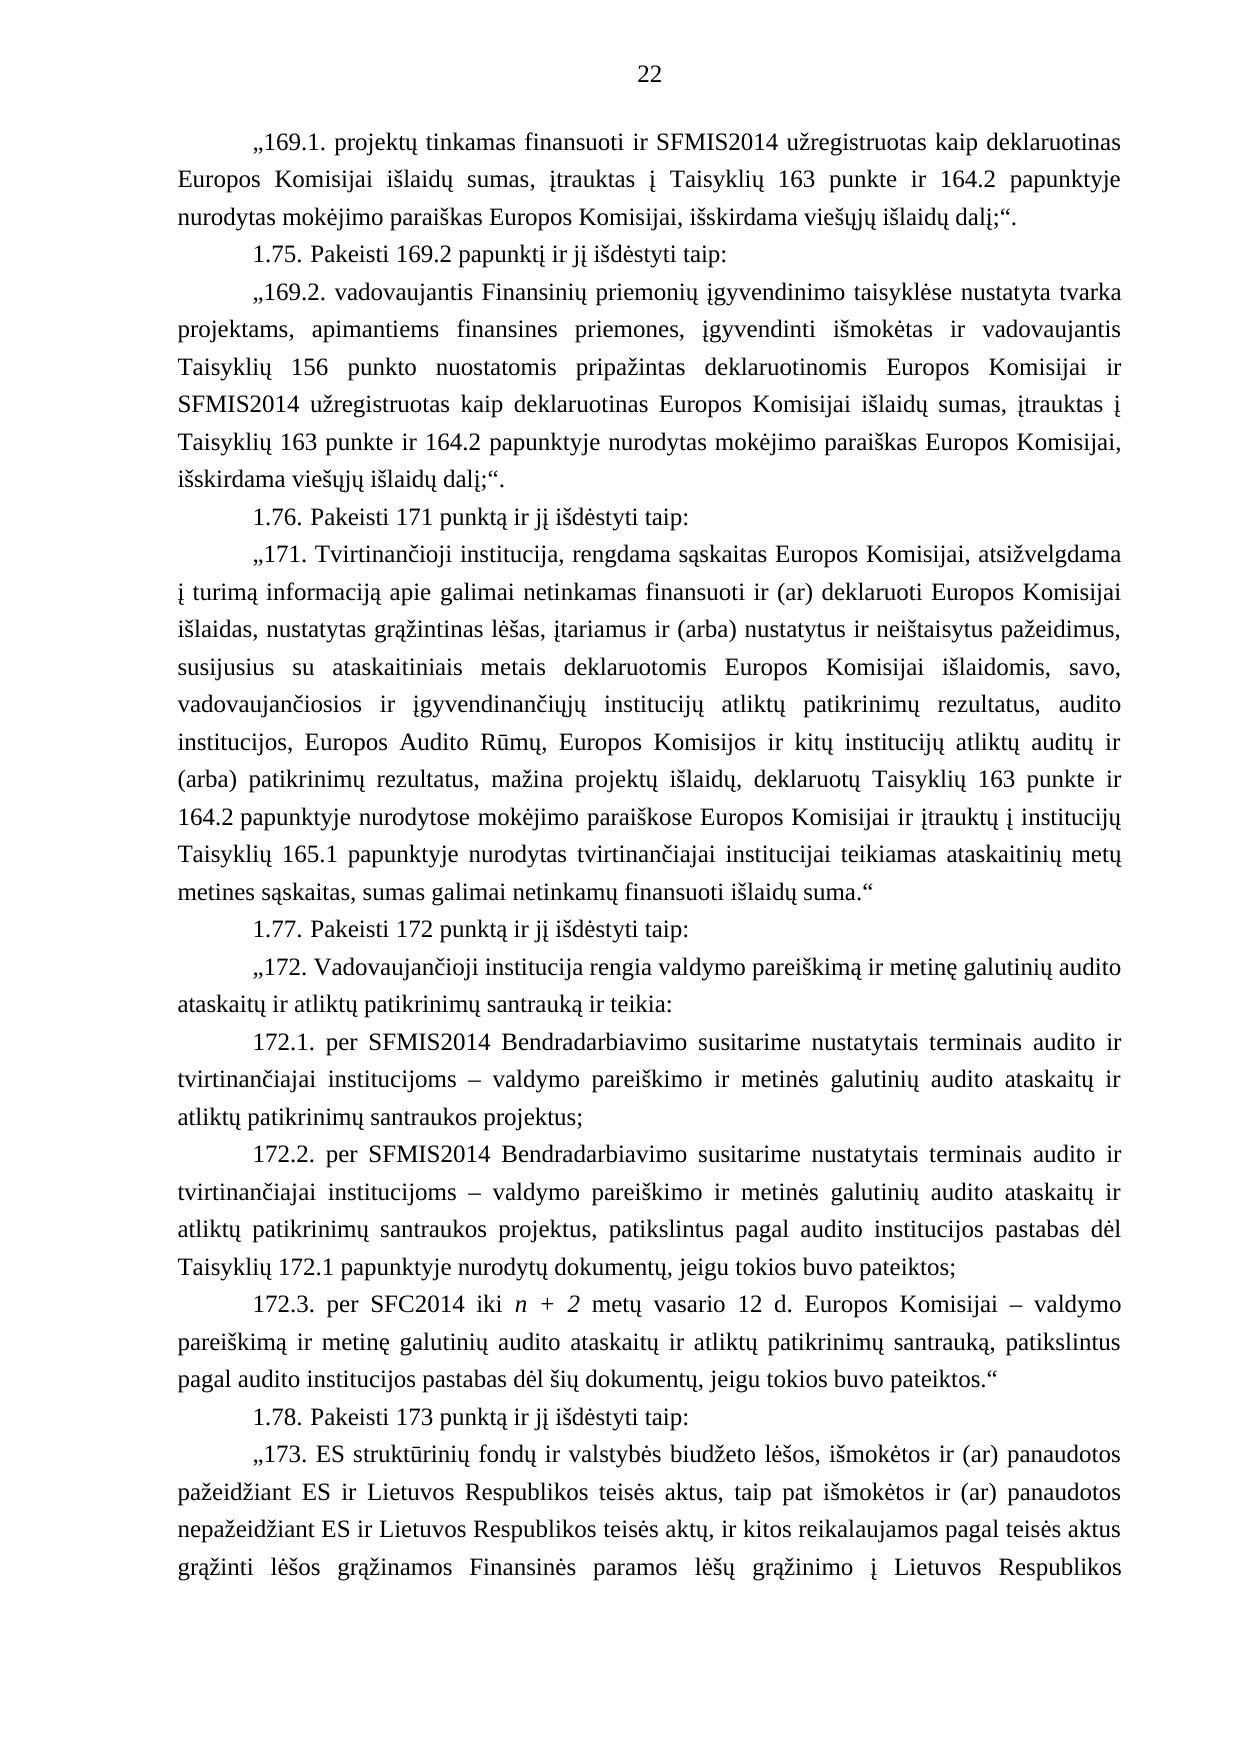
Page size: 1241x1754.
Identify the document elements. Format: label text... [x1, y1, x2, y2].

text „169.2. vadovaujantis Finansinių priemonių įgyvendinimo taisyklėse nustatyta tvarka projektams, apimantiems finansines priemones, įgyvendinti išmokėtas ir vadovaujantis Taisyklių 156 punkto nuostatomis pripažintas deklaruotinomis Europos Komisijai ir SFMIS2014 užregistruotas kaip deklaruotinas Europos Komisijai išlaidų sumas, įtrauktas į Taisyklių 163 punkte ir 164.2 papunktyje nurodytas mokėjimo paraiškas Europos Komisijai, išskirdama viešųjų išlaidų dalį;“. [177, 268, 1122, 493]
text 172.2. per SFMIS2014 Bendradarbiavimo susitarime nustatytais terminais audito ir tvirtinančiajai institucijoms – valdymo pareiškimo ir metinės galutinių audito ataskaitų ir atliktų patikrinimų santraukos projektus, patikslintus pagal audito institucijos pastabas dėl Taisyklių 172.1 papunktyje nurodytų dokumentų, jeigu tokios buvo pateiktos; [177, 1131, 1122, 1281]
text 1.77. Pakeisti 172 punktą ir jį išdėstyti taip: [177, 906, 1122, 943]
text 172.1. per SFMIS2014 Bendradarbiavimo susitarime nustatytais terminais audito ir tvirtinančiajai institucijoms – valdymo pareiškimo ir metinės galutinių audito ataskaitų ir atliktų patikrinimų santraukos projektus; [177, 1018, 1122, 1131]
text „173. ES struktūrinių fondų ir valstybės biudžeto lėšos, išmokėtos ir (ar) panaudotos pažeidžiant ES ir Lietuvos Respublikos teisės aktus, taip pat išmokėtos ir (ar) panaudotos nepažeidžiant ES ir Lietuvos Respublikos teisės aktų, ir kitos reikalaujamos pagal teisės aktus grąžinti lėšos grąžinamos Finansinės paramos lėšų grąžinimo į Lietuvos Respublikos [177, 1431, 1122, 1581]
text 1.76. Pakeisti 171 punktą ir jį išdėstyti taip: [177, 493, 1122, 531]
text 1.78. Pakeisti 173 punktą ir jį išdėstyti taip: [177, 1393, 1122, 1431]
text „171. Tvirtinančioji institucija, rengdama sąskaitas Europos Komisijai, atsižvelgdama į turimą informaciją apie galimai netinkamas finansuoti ir (ar) deklaruoti Europos Komisijai išlaidas, nustatytas grąžintinas lėšas, įtariamus ir (arba) nustatytus ir neištaisytus pažeidimus, susijusius su ataskaitiniais metais deklaruotomis Europos Komisijai išlaidomis, savo, vadovaujančiosios ir įgyvendinančiųjų institucijų atliktų patikrinimų rezultatus, audito institucijos, Europos Audito Rūmų, Europos Komisijos ir kitų institucijų atliktų auditų ir (arba) patikrinimų rezultatus, mažina projektų išlaidų, deklaruotų Taisyklių 163 punkte ir 164.2 papunktyje nurodytose mokėjimo paraiškose Europos Komisijai ir įtrauktų į institucijų Taisyklių 165.1 papunktyje nurodytas tvirtinančiajai institucijai teikiamas ataskaitinių metų metines sąskaitas, sumas galimai netinkamų finansuoti išlaidų suma.“ [177, 531, 1122, 906]
text 1.75. Pakeisti 169.2 papunktį ir jį išdėstyti taip: [177, 231, 1122, 268]
text 172.3. per SFC2014 iki n + 2 metų vasario 12 d. Europos Komisijai – valdymo pareiškimą ir metinę galutinių audito ataskaitų ir atliktų patikrinimų santrauką, patikslintus pagal audito institucijos pastabas dėl šių dokumentų, jeigu tokios buvo pateiktos.“ [177, 1281, 1122, 1393]
text „169.1. projektų tinkamas finansuoti ir SFMIS2014 užregistruotas kaip deklaruotinas Europos Komisijai išlaidų sumas, įtrauktas į Taisyklių 163 punkte ir 164.2 papunktyje nurodytas mokėjimo paraiškas Europos Komisijai, išskirdama viešųjų išlaidų dalį;“. [177, 118, 1122, 231]
text „172. Vadovaujančioji institucija rengia valdymo pareiškimą ir metinę galutinių audito ataskaitų ir atliktų patikrinimų santrauką ir teikia: [177, 943, 1122, 1018]
